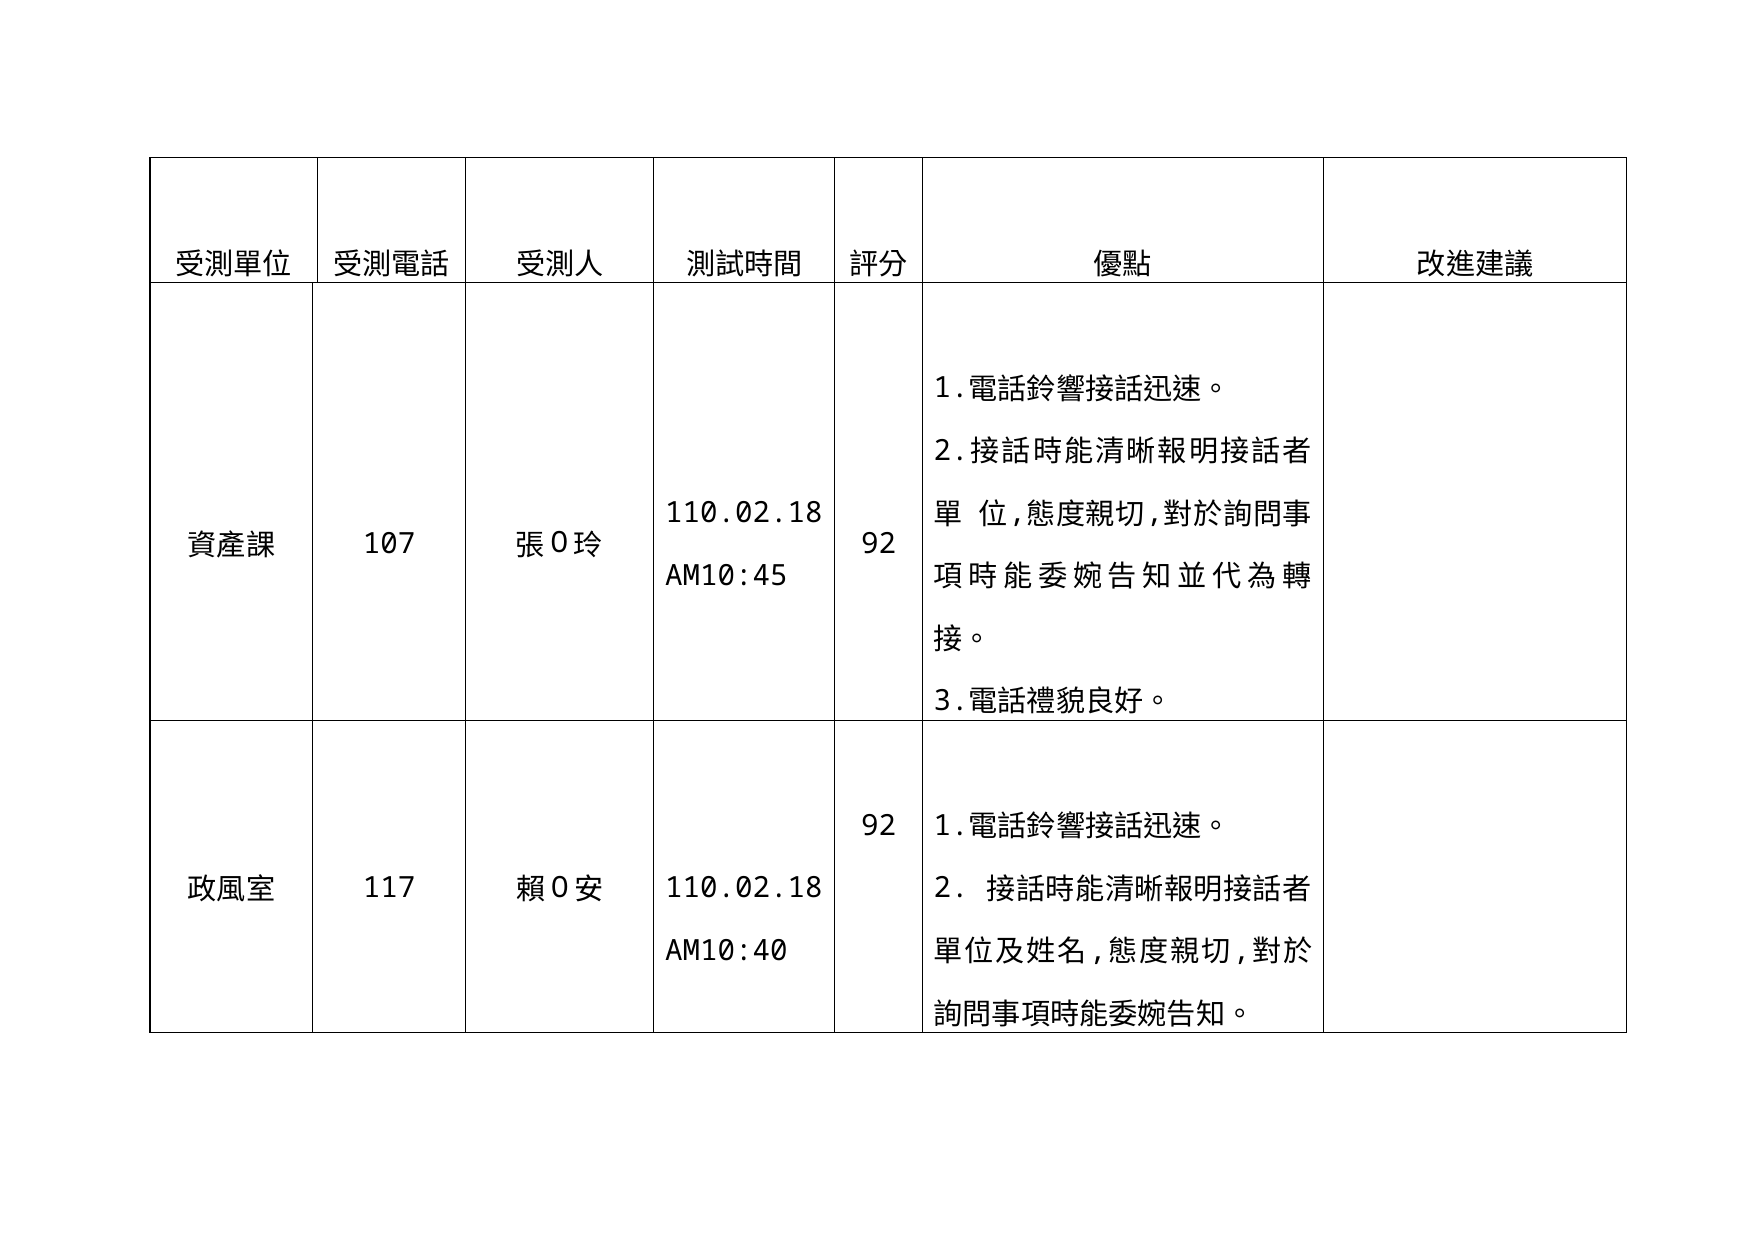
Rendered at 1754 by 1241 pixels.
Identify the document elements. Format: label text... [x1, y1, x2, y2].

table_cell 張O玲 [466, 283, 653, 720]
table_header 評分 [835, 158, 922, 282]
table_cell 92 [835, 721, 922, 1032]
table_cell [1324, 721, 1626, 1032]
table_cell 1.電話鈴響接話迅速。 2.接話時能清晰報明接話者單 位,態度親切,對於詢問事項時能委婉告知並代為轉接。 3.電話禮貌良好。 [923, 283, 1323, 720]
table_cell 107 [313, 283, 465, 720]
table_cell 1.電話鈴響接話迅速。 2. 接話時能清晰報明接話者單位及姓名,態度親切,對於詢問事項時能委婉告知。 [923, 721, 1323, 1032]
table_cell 110.02.18 AM10:40 [654, 721, 834, 1032]
table_header 改進建議 [1324, 158, 1626, 282]
table_header 受測電話 [318, 158, 465, 282]
table_cell 政風室 [151, 721, 312, 1032]
table_cell 110.02.18 AM10:45 [654, 283, 834, 720]
table_cell 資產課 [151, 283, 312, 720]
table_cell 117 [313, 721, 465, 1032]
table_cell 賴O安 [466, 721, 653, 1032]
table_header 受測單位 [151, 158, 317, 282]
table_header 優點 [923, 158, 1323, 282]
table_cell 92 [835, 283, 922, 720]
table_header 測試時間 [654, 158, 834, 282]
table_header 受測人 [466, 158, 653, 282]
table_cell [1324, 283, 1626, 720]
